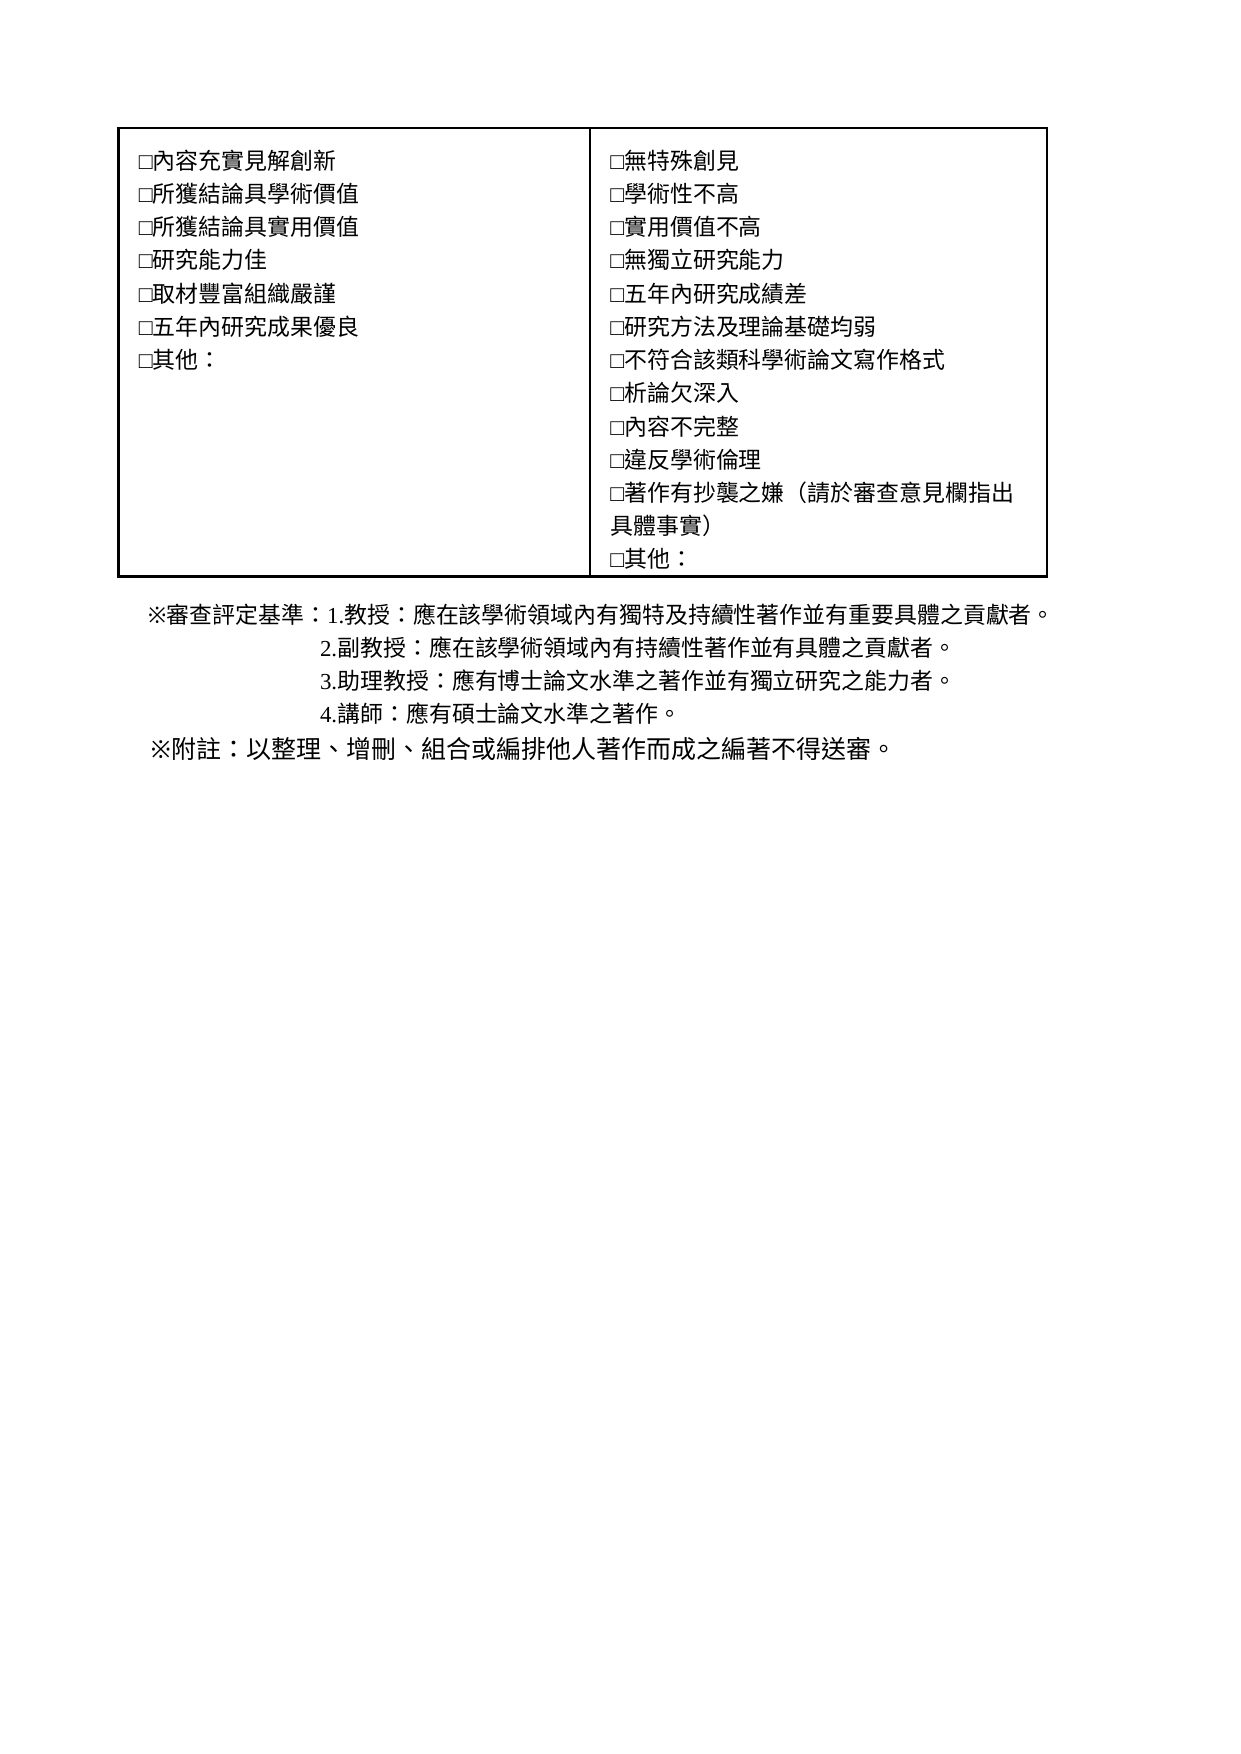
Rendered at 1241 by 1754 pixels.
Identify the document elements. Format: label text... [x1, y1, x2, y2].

text ※審查評定基準：1.教授：應在該學術領域內有獨特及持續性著作並有重要具體之貢獻者。 [118, 596, 1194, 630]
text ※附註：以整理、增刪、組合或編排他人著作而成之編著不得送審。 [118, 729, 1122, 766]
text 3.助理教授：應有博士論文水準之著作並有獨立研究之能力者。 [193, 663, 1122, 696]
text 2.副教授：應在該學術領域內有持續性著作並有具體之貢獻者。 [193, 630, 1122, 663]
table_cell □內容充實見解創新 □所獲結論具學術價值 □所獲結論具實用價值 □研究能力佳 □取材豐富組織嚴謹 □五年內研究成果優良 □其他： [120, 129, 589, 574]
text 4.講師：應有碩士論文水準之著作。 [193, 696, 1122, 729]
table_cell □無特殊創見 □學術性不高 □實用價值不高 □無獨立研究能力 □五年內研究成績差 □研究方法及理論基礎均弱 □不符合該類科學術論文寫作格式 □析論欠深入 □內容不完整 □違反學術倫理 □著作有抄襲之嫌（請於審查意見欄指出具體事實） □其他： [591, 129, 1046, 574]
